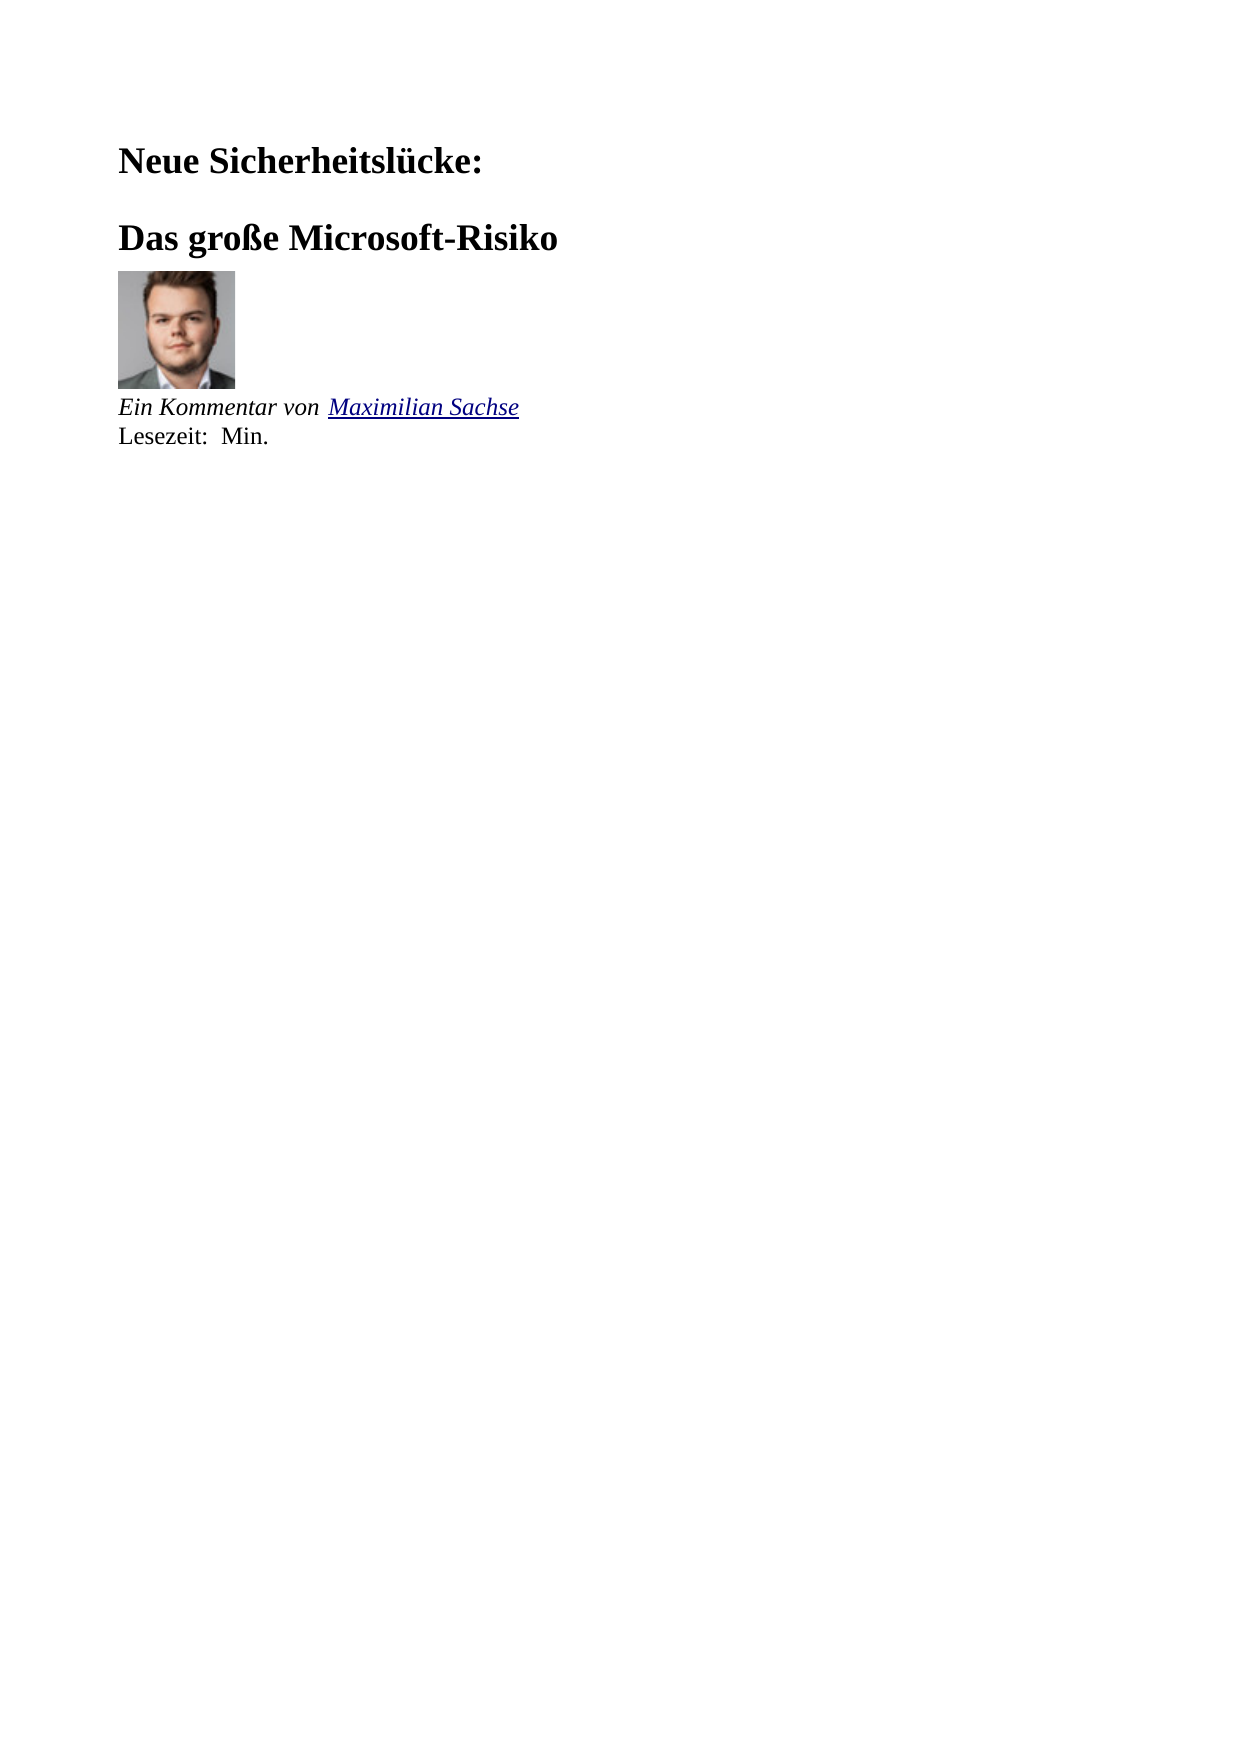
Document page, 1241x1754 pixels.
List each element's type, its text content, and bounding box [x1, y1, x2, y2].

subtitle Das große Microsoft-Risiko [118, 215, 1122, 258]
text Ein Kommentar von Maximilian Sachse [118, 392, 1122, 421]
text Lesezeit: Min. [118, 421, 1122, 450]
subtitle Neue Sicherheitslücke: [118, 139, 1122, 182]
picture [118, 271, 236, 389]
